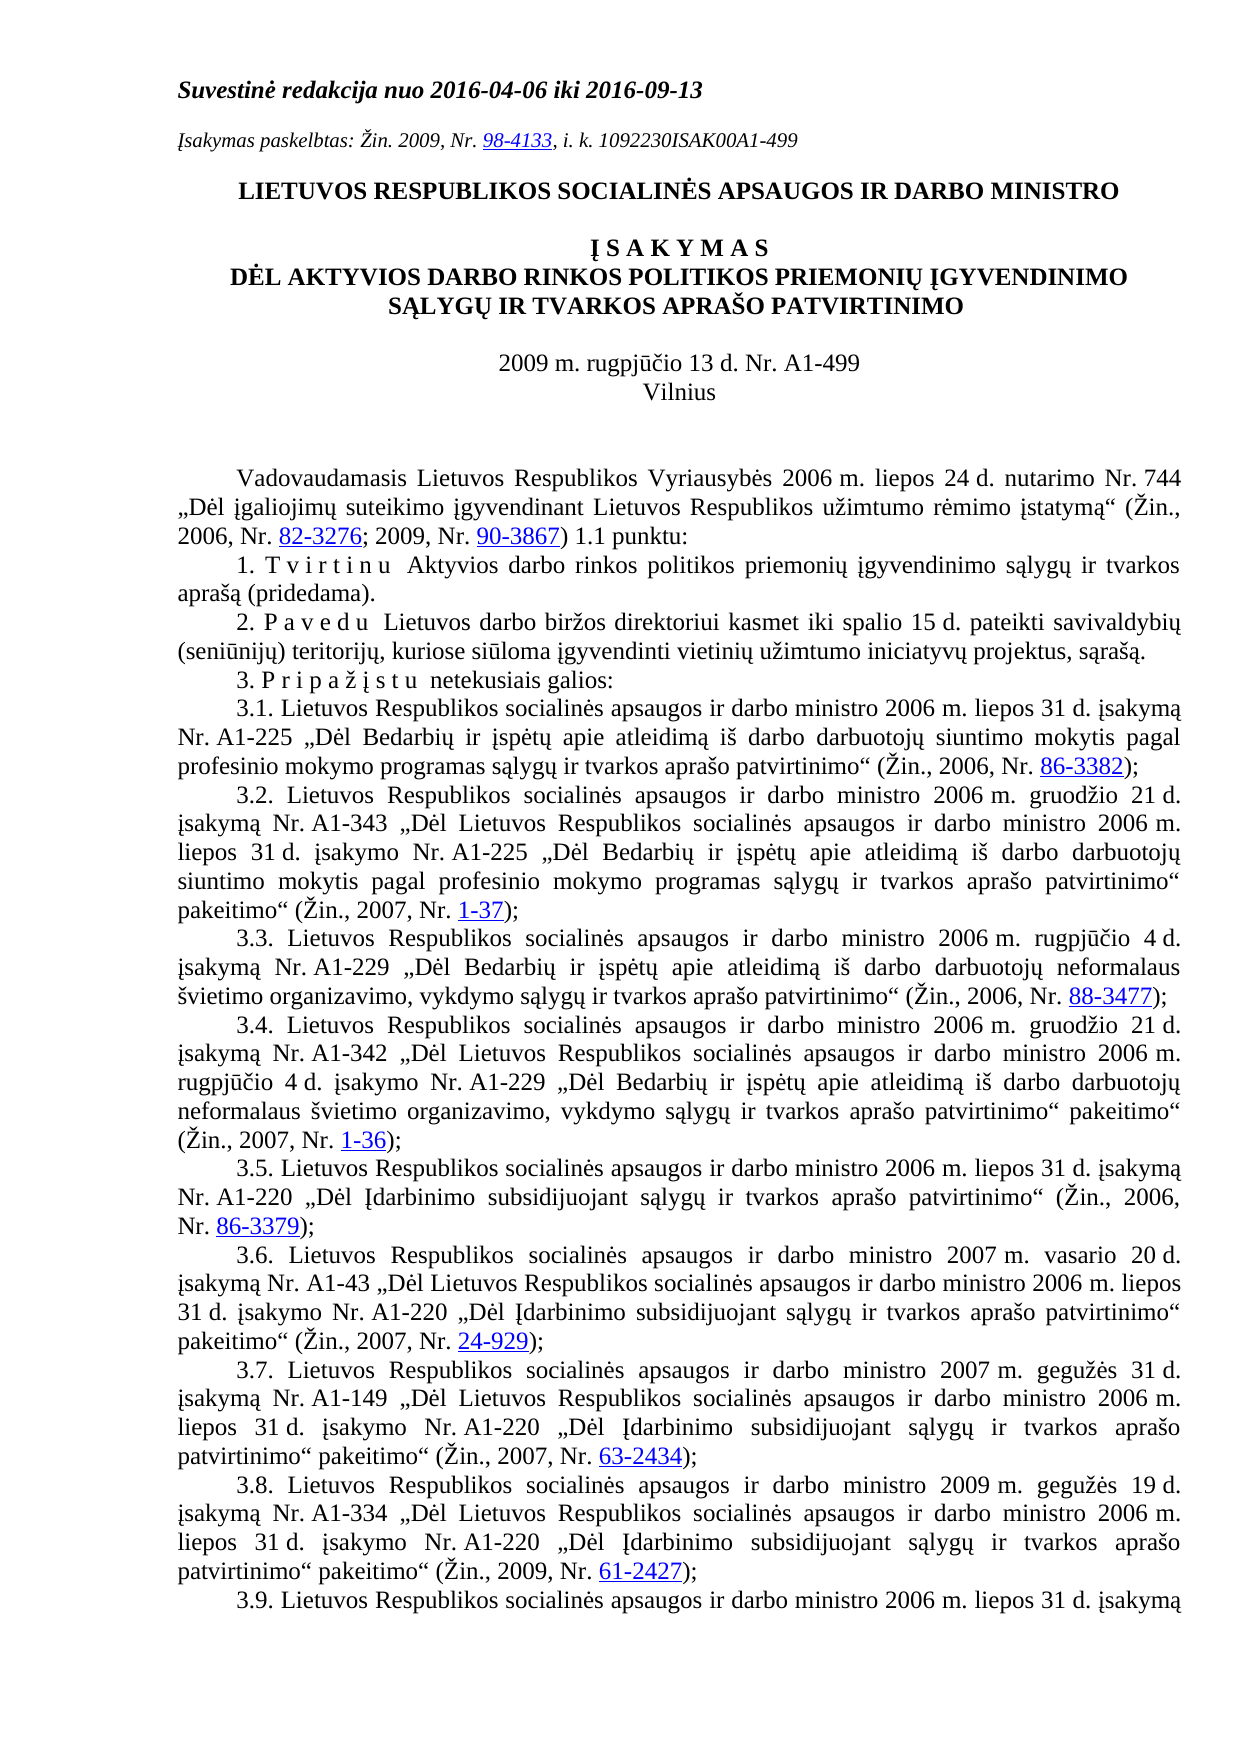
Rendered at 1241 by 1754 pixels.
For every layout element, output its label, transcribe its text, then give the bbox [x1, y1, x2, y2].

text Įsakymas paskelbtas: Žin. 2009, Nr. 98-4133, i. k. 1092230ISAK00A1-499 [177, 128, 1181, 152]
text Vilnius [177, 377, 1181, 406]
text 3. Pripažįstu netekusiais galios: [177, 665, 1181, 693]
text 3.7. Lietuvos Respublikos socialinės apsaugos ir darbo ministro 2007 m. gegužės 31 d. įsakymą Nr. A1-149 „Dėl Lietuvos Respublikos socialinės apsaugos ir darbo ministro 2006 m. liepos 31 d. įsakymo Nr. A1-220 „Dėl Įdarbinimo subsidijuojant sąlygų ir tvarkos aprašo patvirtinimo“ pakeitimo“ (Žin., 2007, Nr. 63-2434); [177, 1355, 1181, 1470]
text Suvestinė redakcija nuo 2016-04-06 iki 2016-09-13 [177, 75, 1181, 104]
text 3.8. Lietuvos Respublikos socialinės apsaugos ir darbo ministro 2009 m. gegužės 19 d. įsakymą Nr. A1-334 „Dėl Lietuvos Respublikos socialinės apsaugos ir darbo ministro 2006 m. liepos 31 d. įsakymo Nr. A1-220 „Dėl Įdarbinimo subsidijuojant sąlygų ir tvarkos aprašo patvirtinimo“ pakeitimo“ (Žin., 2009, Nr. 61-2427); [177, 1470, 1181, 1585]
text 3.9. Lietuvos Respublikos socialinės apsaugos ir darbo ministro 2006 m. liepos 31 d. įsakymą [177, 1585, 1181, 1613]
text ĮSAKYMAS [177, 233, 1181, 262]
text 2009 m. rugpjūčio 13 d. Nr. A1-499 [177, 348, 1181, 377]
text Vadovaudamasis Lietuvos Respublikos Vyriausybės 2006 m. liepos 24 d. nutarimo Nr. 744 „Dėl įgaliojimų suteikimo įgyvendinant Lietuvos Respublikos užimtumo rėmimo įstatymą“ (Žin., 2006, Nr. 82-3276; 2009, Nr. 90-3867) 1.1 punktu: [177, 463, 1181, 550]
text 3.5. Lietuvos Respublikos socialinės apsaugos ir darbo ministro 2006 m. liepos 31 d. įsakymą Nr. A1-220 „Dėl Įdarbinimo subsidijuojant sąlygų ir tvarkos aprašo patvirtinimo“ (Žin., 2006, Nr. 86-3379); [177, 1153, 1181, 1240]
text 2. Pavedu Lietuvos darbo biržos direktoriui kasmet iki spalio 15 d. pateikti savivaldybių (seniūnijų) teritorijų, kuriose siūloma įgyvendinti vietinių užimtumo iniciatyvų projektus, sąrašą. [177, 607, 1181, 665]
text 3.2. Lietuvos Respublikos socialinės apsaugos ir darbo ministro 2006 m. gruodžio 21 d. įsakymą Nr. A1-343 „Dėl Lietuvos Respublikos socialinės apsaugos ir darbo ministro 2006 m. liepos 31 d. įsakymo Nr. A1-225 „Dėl Bedarbių ir įspėtų apie atleidimą iš darbo darbuotojų siuntimo mokytis pagal profesinio mokymo programas sąlygų ir tvarkos aprašo patvirtinimo“ pakeitimo“ (Žin., 2007, Nr. 1-37); [177, 780, 1181, 923]
text 3.4. Lietuvos Respublikos socialinės apsaugos ir darbo ministro 2006 m. gruodžio 21 d. įsakymą Nr. A1-342 „Dėl Lietuvos Respublikos socialinės apsaugos ir darbo ministro 2006 m. rugpjūčio 4 d. įsakymo Nr. A1-229 „Dėl Bedarbių ir įspėtų apie atleidimą iš darbo darbuotojų neformalaus švietimo organizavimo, vykdymo sąlygų ir tvarkos aprašo patvirtinimo“ pakeitimo“ (Žin., 2007, Nr. 1-36); [177, 1010, 1181, 1153]
text 1. Tvirtinu Aktyvios darbo rinkos politikos priemonių įgyvendinimo sąlygų ir tvarkos aprašą (pridedama). [177, 550, 1181, 607]
text LIETUVOS RESPUBLIKOS SOCIALINĖS APSAUGOS IR DARBO MINISTRO [177, 176, 1181, 205]
text 3.1. Lietuvos Respublikos socialinės apsaugos ir darbo ministro 2006 m. liepos 31 d. įsakymą Nr. A1-225 „Dėl bedarbių ir įspėtų apie atleidimą iš darbo darbuotojų siuntimo mokytis pagal profesinio mokymo programas sąlygų ir tvarkos aprašo patvirtinimo“ (Žin., 2006, Nr. 86-3382); [177, 693, 1181, 780]
text 3.6. Lietuvos Respublikos socialinės apsaugos ir darbo ministro 2007 m. vasario 20 d. įsakymą Nr. A1-43 „Dėl Lietuvos Respublikos socialinės apsaugos ir darbo ministro 2006 m. liepos 31 d. įsakymo Nr. A1-220 „Dėl Įdarbinimo subsidijuojant sąlygų ir tvarkos aprašo patvirtinimo“ pakeitimo“ (Žin., 2007, Nr. 24-929); [177, 1240, 1181, 1355]
text 3.3. Lietuvos Respublikos socialinės apsaugos ir darbo ministro 2006 m. rugpjūčio 4 d. įsakymą Nr. A1-229 „Dėl Bedarbių ir įspėtų apie atleidimą iš darbo darbuotojų neformalaus švietimo organizavimo, vykdymo sąlygų ir tvarkos aprašo patvirtinimo“ (Žin., 2006, Nr. 88-3477); [177, 923, 1181, 1010]
text DĖL aktyvios darbo rinkos politikos priemonių įgyvendinimo SĄLYGŲ IR TVARKOS APRAŠO PATVIRTINIMO [177, 262, 1181, 320]
